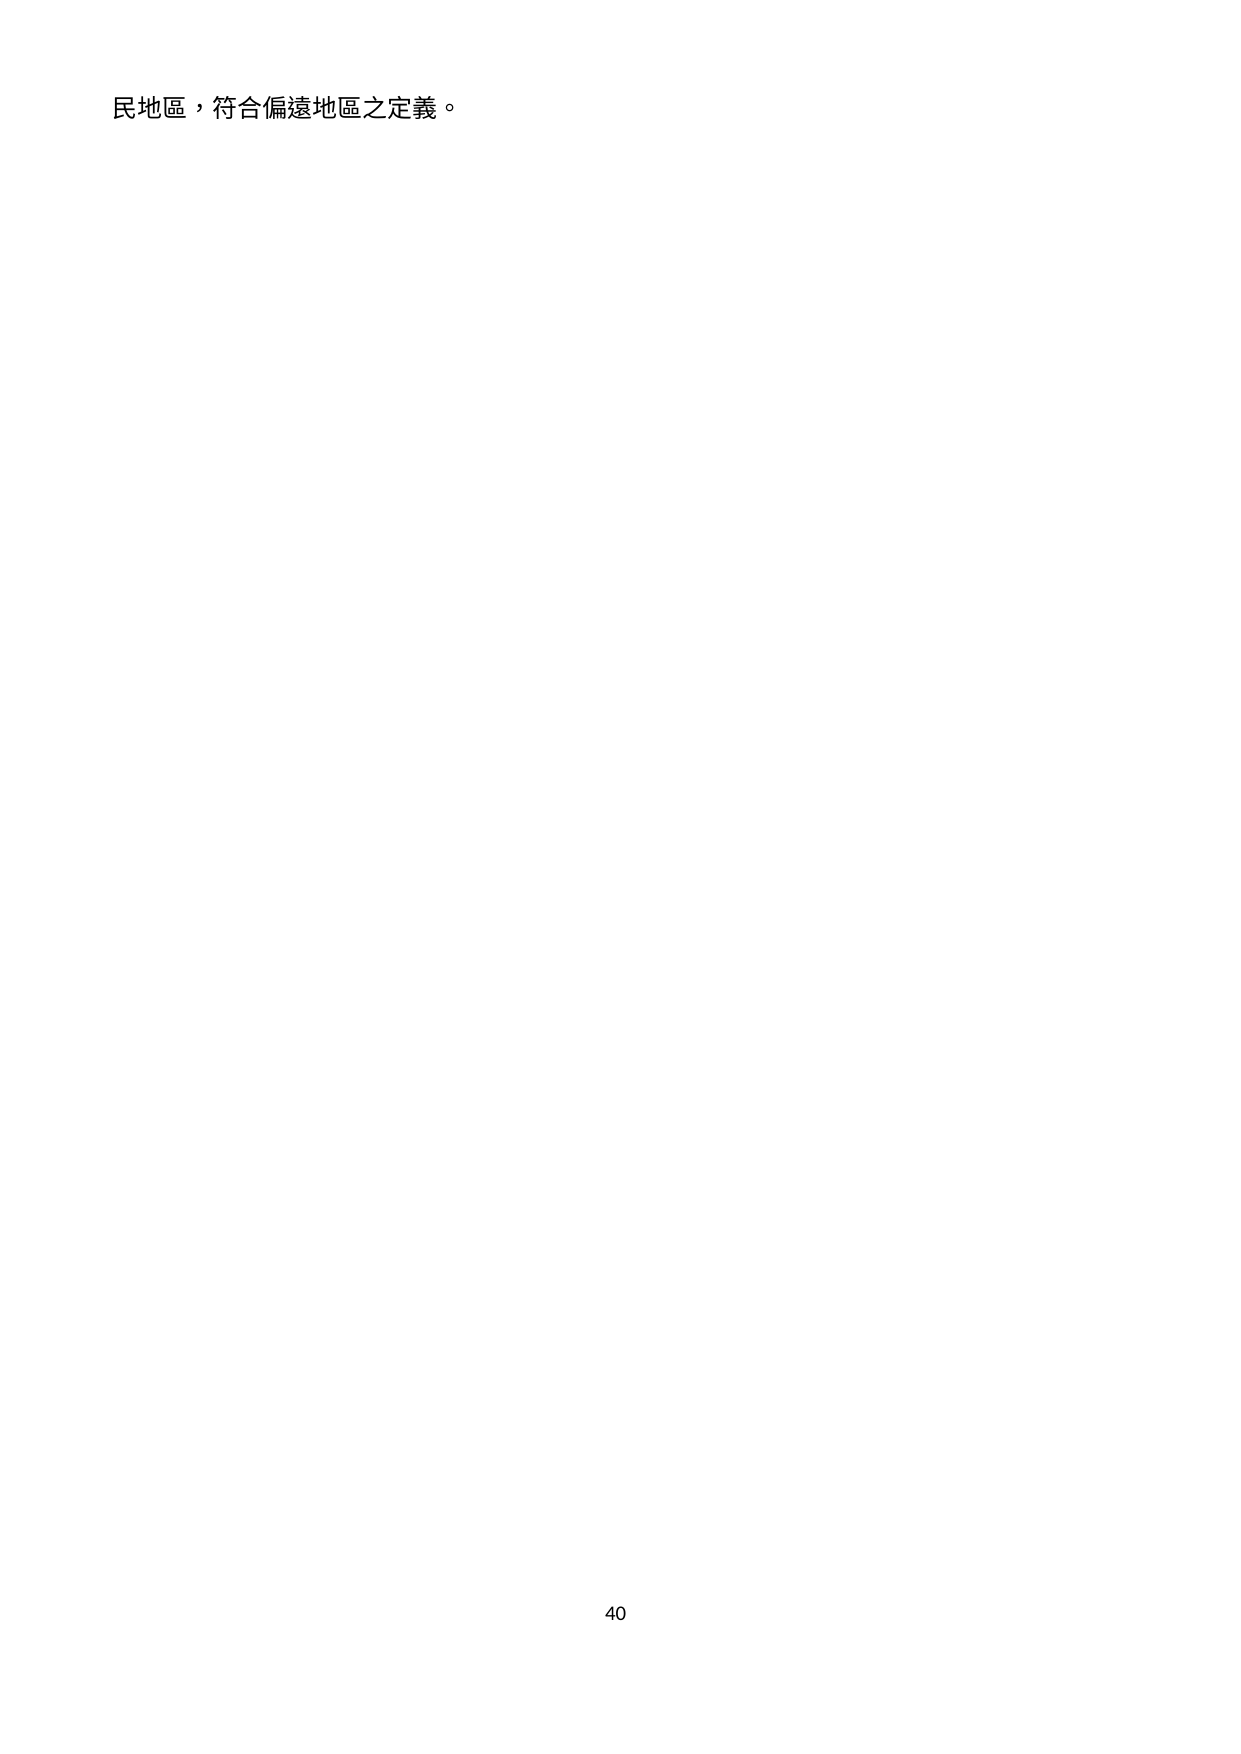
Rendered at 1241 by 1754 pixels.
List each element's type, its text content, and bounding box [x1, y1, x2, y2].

list 民地區，符合偏遠地區之定義。 [94, 89, 1137, 125]
